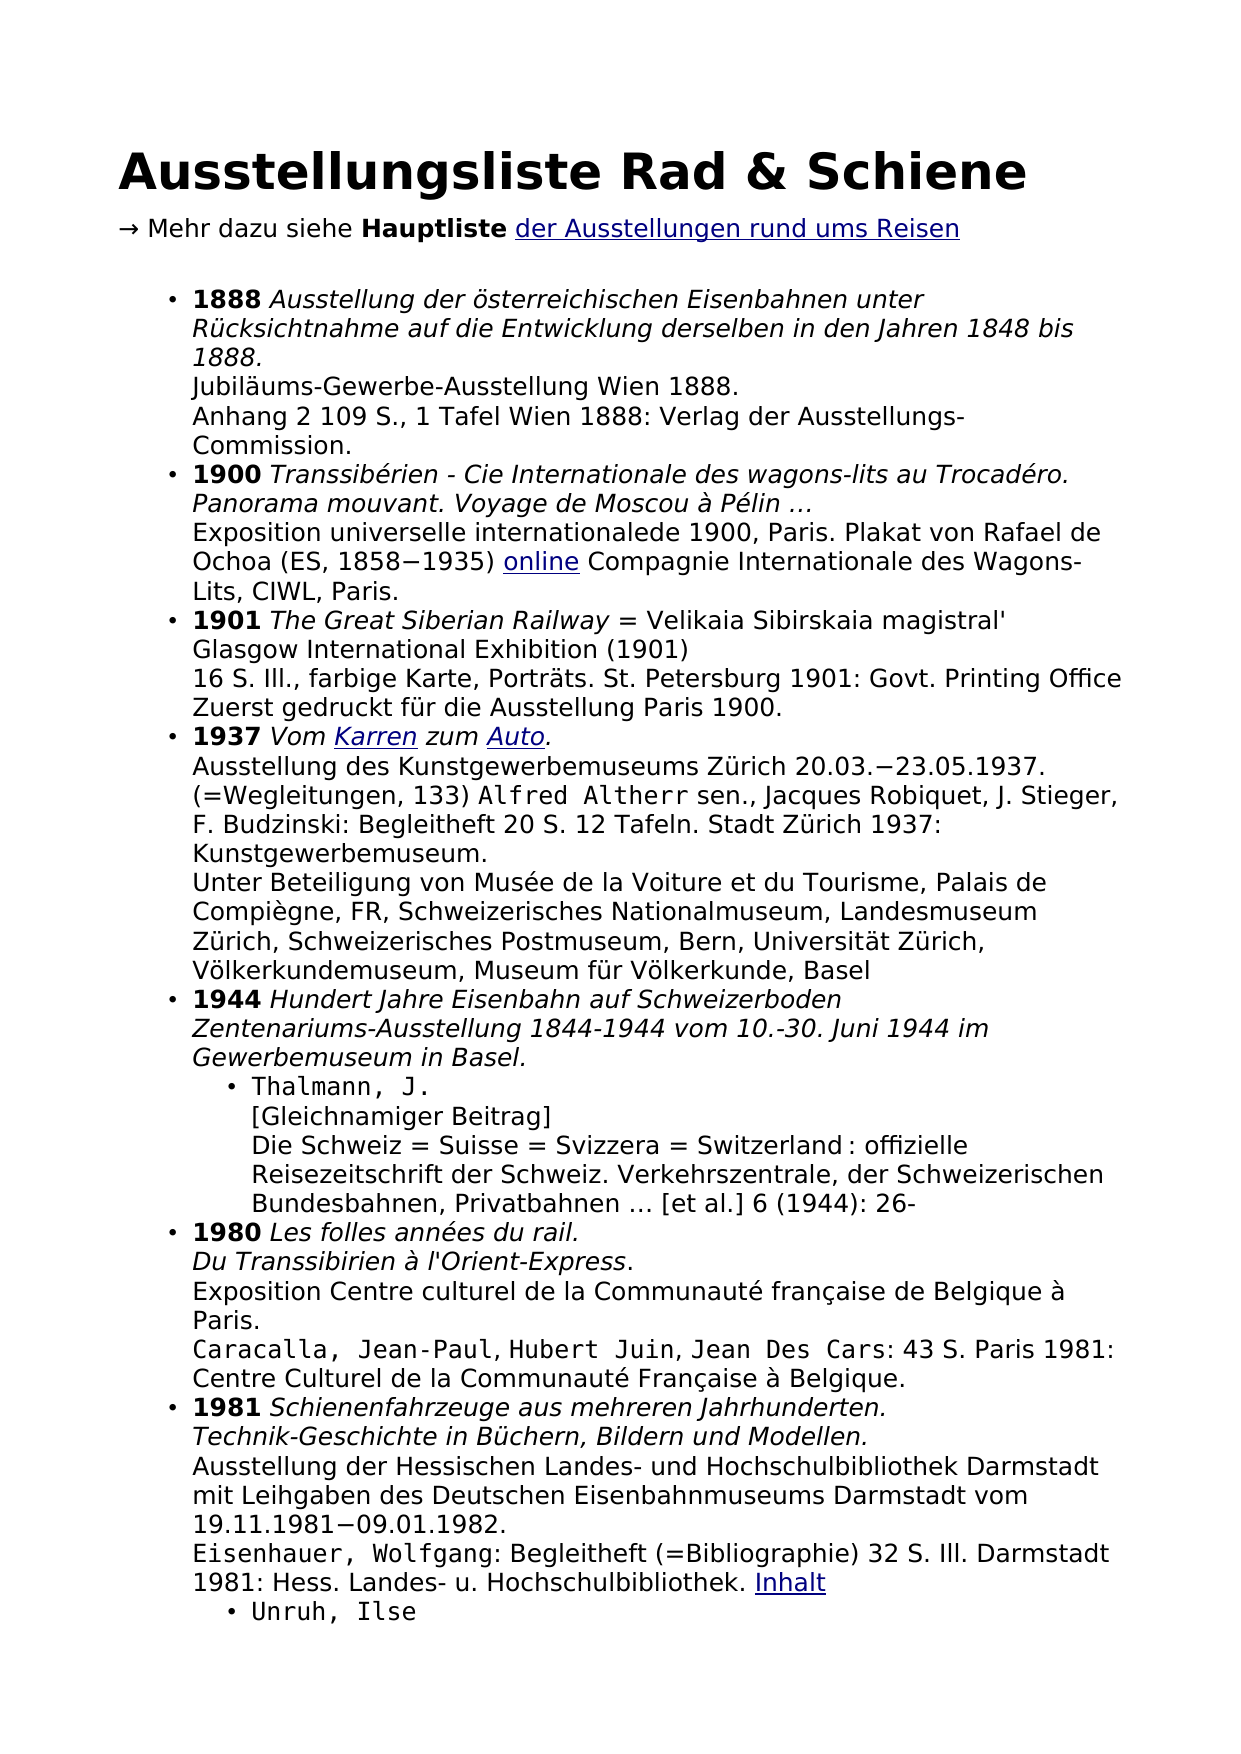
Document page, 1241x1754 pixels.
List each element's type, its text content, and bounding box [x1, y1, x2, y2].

list Thalmann, J. [Gleichnamiger Beitrag] Die Schweiz = Suisse = Svizzera = Switzerland : offizielle Reisezeitschrift der Schweiz. Verkehrszentrale, der Schweizerischen Bundesbahnen, Privatbahnen … [et al.] 6 (1944): 26- [236, 1072, 1122, 1218]
text → Mehr dazu siehe Hauptliste der Ausstellungen rund ums Reisen [118, 214, 1122, 243]
list Unruh, Ilse [236, 1597, 1122, 1627]
list 1900 Transsibérien - Cie Internationale des wagons-lits au Trocadéro. Panorama mouvant. Voyage de Moscou à Pélin … Exposition universelle internationalede 1900, Paris. Plakat von Rafael de Ochoa (ES, 1858−1935) online Compagnie Internationale des Wagons-Lits, CIWL, Paris. [177, 460, 1122, 606]
list 1888 Ausstellung der österreichischen Eisenbahnen unter Rücksichtnahme auf die Entwicklung derselben in den Jahren 1848 bis 1888. Jubiläums-Gewerbe-Ausstellung Wien 1888. Anhang 2 109 S., 1 Tafel Wien 1888: Verlag der Ausstellungs-Commission. [177, 285, 1122, 460]
list 1981 Schienenfahrzeuge aus mehreren Jahrhunderten. Technik-Geschichte in Büchern, Bildern und Modellen. Ausstellung der Hessischen Landes- und Hochschulbibliothek Darmstadt mit Leihgaben des Deutschen Eisenbahnmuseums Darmstadt vom 19.11.1981−09.01.1982. Eisenhauer, Wolfgang: Begleitheft (=Bibliographie) 32 S. Ill. Darmstadt 1981: Hess. Landes- u. Hochschulbibliothek. Inhalt [177, 1393, 1122, 1597]
subtitle Ausstellungsliste Rad & Schiene [118, 143, 1122, 201]
list 1944 Hundert Jahre Eisenbahn auf Schweizerboden Zentenariums-Ausstellung 1844-1944 vom 10.-30. Juni 1944 im Gewerbemuseum in Basel. [177, 985, 1122, 1072]
list 1937 Vom Karren zum Auto. Ausstellung des Kunstgewerbemuseums Zürich 20.03.−23.05.1937. (=Wegleitungen, 133) Alfred Altherr sen., Jacques Robiquet, J. Stieger, F. Budzinski: Begleitheft 20 S. 12 Tafeln. Stadt Zürich 1937: Kunstgewerbemuseum. Unter Beteiligung von Musée de la Voiture et du Tourisme, Palais de Compiègne, FR, Schweizerisches Nationalmuseum, Landesmuseum Zürich, Schweizerisches Postmuseum, Bern, Universität Zürich, Völkerkundemuseum, Museum für Völkerkunde, Basel [177, 722, 1122, 985]
list 1980 Les folles années du rail. Du Transsibirien à l'Orient-Express. Exposition Centre culturel de la Communauté française de Belgique à Paris. Caracalla, Jean-Paul, Hubert Juin, Jean Des Cars: 43 S. Paris 1981: Centre Culturel de la Communauté Française à Belgique. [177, 1218, 1122, 1393]
list 1901 The Great Siberian Railway = Velikaia Sibirskaia magistral' Glasgow International Exhibition (1901) 16 S. Ill., farbige Karte, Porträts. St. Petersburg 1901: Govt. Printing Office Zuerst gedruckt für die Ausstellung Paris 1900. [177, 606, 1122, 722]
